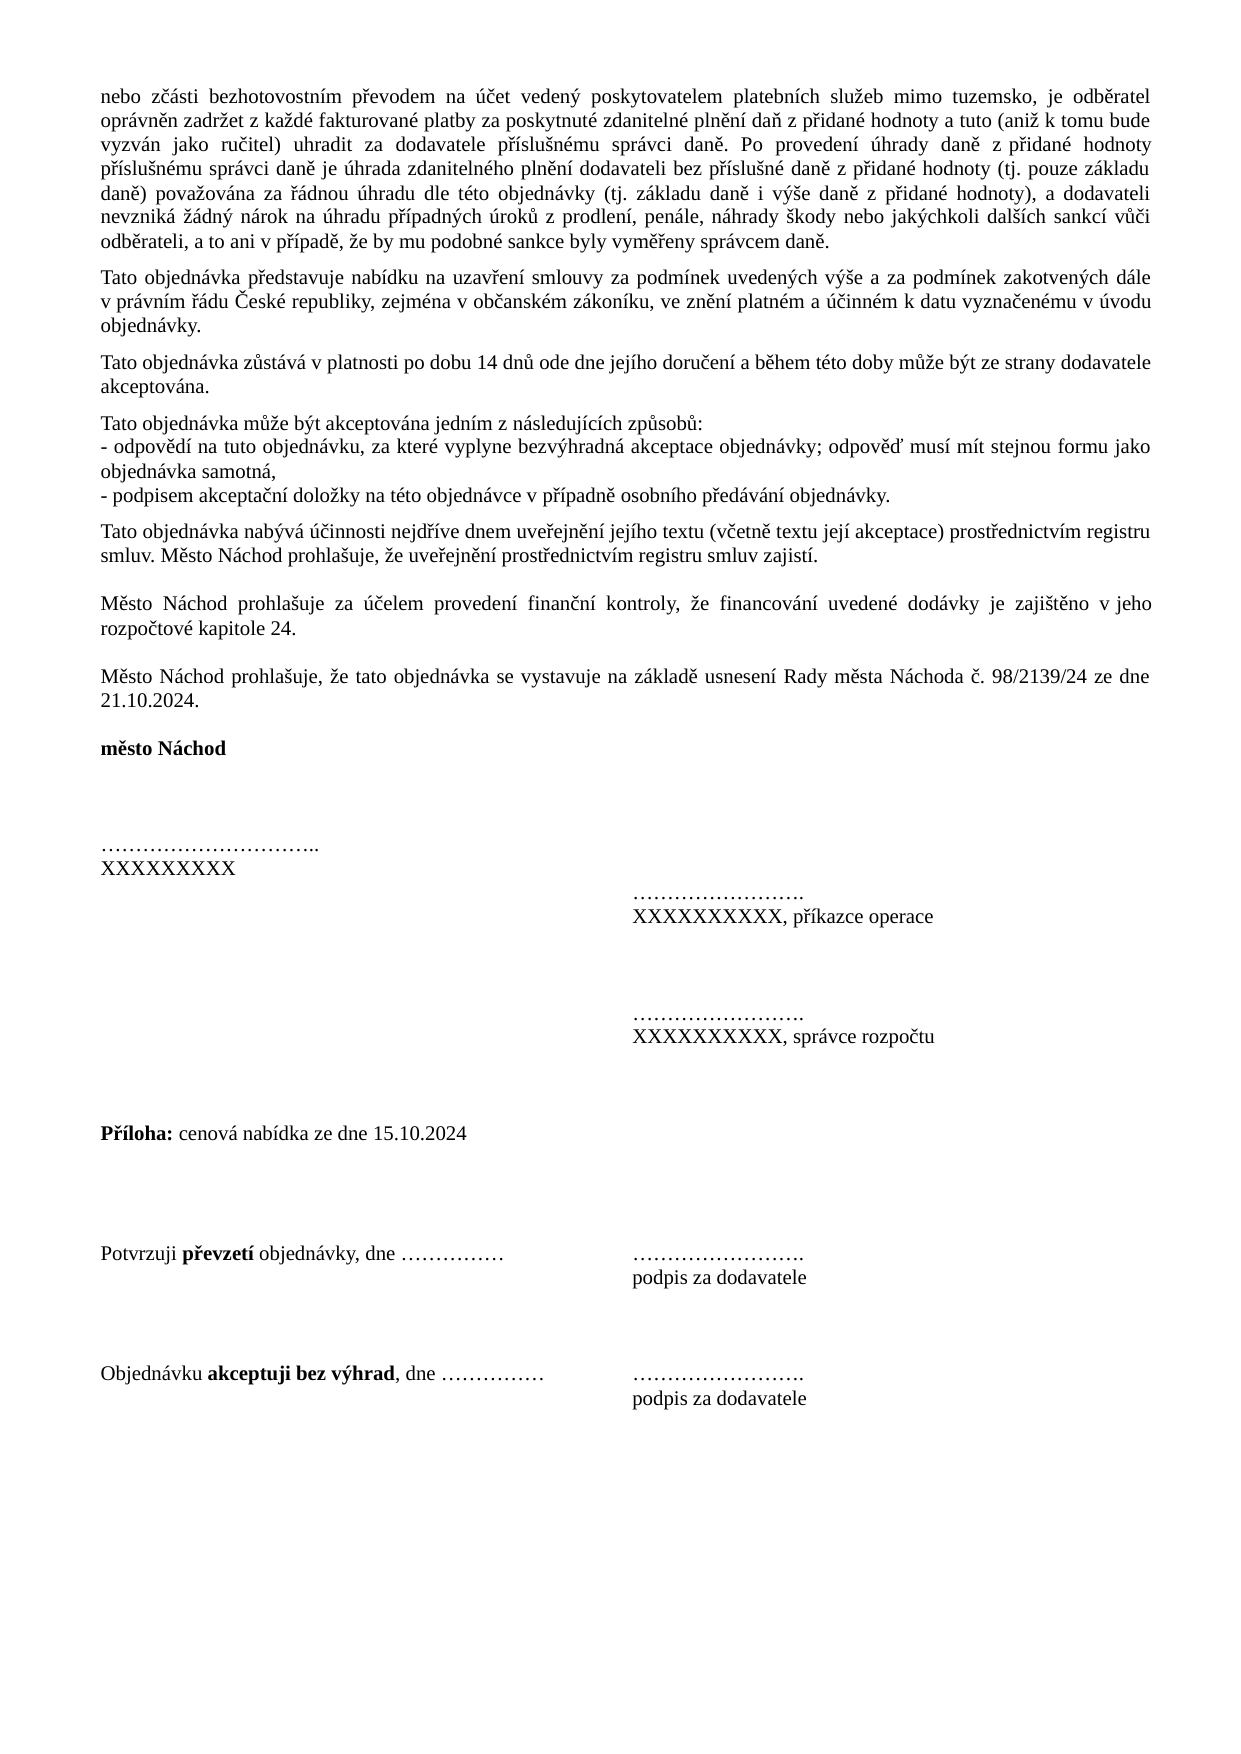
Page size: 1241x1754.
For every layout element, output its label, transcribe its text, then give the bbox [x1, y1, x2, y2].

text ………………………….. [100, 832, 1152, 856]
text XXXXXXXXX [100, 856, 1152, 880]
text Objednávku akceptuji bez výhrad, dne …………… ……………………. [100, 1361, 1152, 1385]
text Město Náchod prohlašuje, že tato objednávka se vystavuje na základě usnesení Rady města Náchoda č. 98/2139/24 ze dne 21.10.2024. [100, 663, 1152, 712]
text XXXXXXXXXX, správce rozpočtu [632, 1024, 1152, 1048]
text podpis za dodavatele [100, 1385, 1152, 1409]
text nebo zčásti bezhotovostním převodem na účet vedený poskytovatelem platebních služeb mimo tuzemsko, je odběratel oprávněn zadržet z každé fakturované platby za poskytnuté zdanitelné plnění daň z přidané hodnoty a tuto (aniž k tomu bude vyzván jako ručitel) uhradit za dodavatele příslušnému správci daně. Po provedení úhrady daně z přidané hodnoty příslušnému správci daně je úhrada zdanitelného plnění dodavateli bez příslušné daně z přidané hodnoty (tj. pouze základu daně) považována za řádnou úhradu dle této objednávky (tj. základu daně i výše daně z přidané hodnoty), a dodavateli nevzniká žádný nárok na úhradu případných úroků z prodlení, penále, náhrady škody nebo jakýchkoli dalších sankcí vůči odběrateli, a to ani v případě, že by mu podobné sankce byly vyměřeny správcem daně. [100, 84, 1152, 253]
text Potvrzuji převzetí objednávky, dne …………… ……………………. [100, 1241, 1152, 1265]
text Tato objednávka nabývá účinnosti nejdříve dnem uveřejnění jejího textu (včetně textu její akceptace) prostřednictvím registru smluv. Město Náchod prohlašuje, že uveřejnění prostřednictvím registru smluv zajistí. [100, 519, 1152, 567]
text XXXXXXXXXX, příkazce operace [632, 904, 1152, 928]
text Město Náchod prohlašuje za účelem provedení finanční kontroly, že financování uvedené dodávky je zajištěno v jeho rozpočtové kapitole 24. [100, 591, 1152, 639]
text - odpovědí na tuto objednávku, za které vyplyne bezvýhradná akceptace objednávky; odpověď musí mít stejnou formu jako objednávka samotná, [100, 434, 1152, 483]
text Tato objednávka může být akceptována jedním z následujících způsobů: [100, 410, 1152, 434]
text město Náchod [100, 736, 1152, 760]
text ……………………. [632, 880, 1152, 904]
text Tato objednávka zůstává v platnosti po dobu 14 dnů ode dne jejího doručení a během této doby může být ze strany dodavatele akceptována. [100, 350, 1152, 398]
text - podpisem akceptační doložky na této objednávce v případně osobního předávání objednávky. [100, 483, 1152, 507]
text ……………………. [632, 1000, 1152, 1024]
text Příloha: cenová nabídka ze dne 15.10.2024 [100, 1121, 1211, 1145]
text Tato objednávka představuje nabídku na uzavření smlouvy za podmínek uvedených výše a za podmínek zakotvených dále v právním řádu České republiky, zejména v občanském zákoníku, ve znění platném a účinném k datu vyznačenému v úvodu objednávky. [100, 265, 1152, 337]
text podpis za dodavatele [100, 1265, 1152, 1289]
